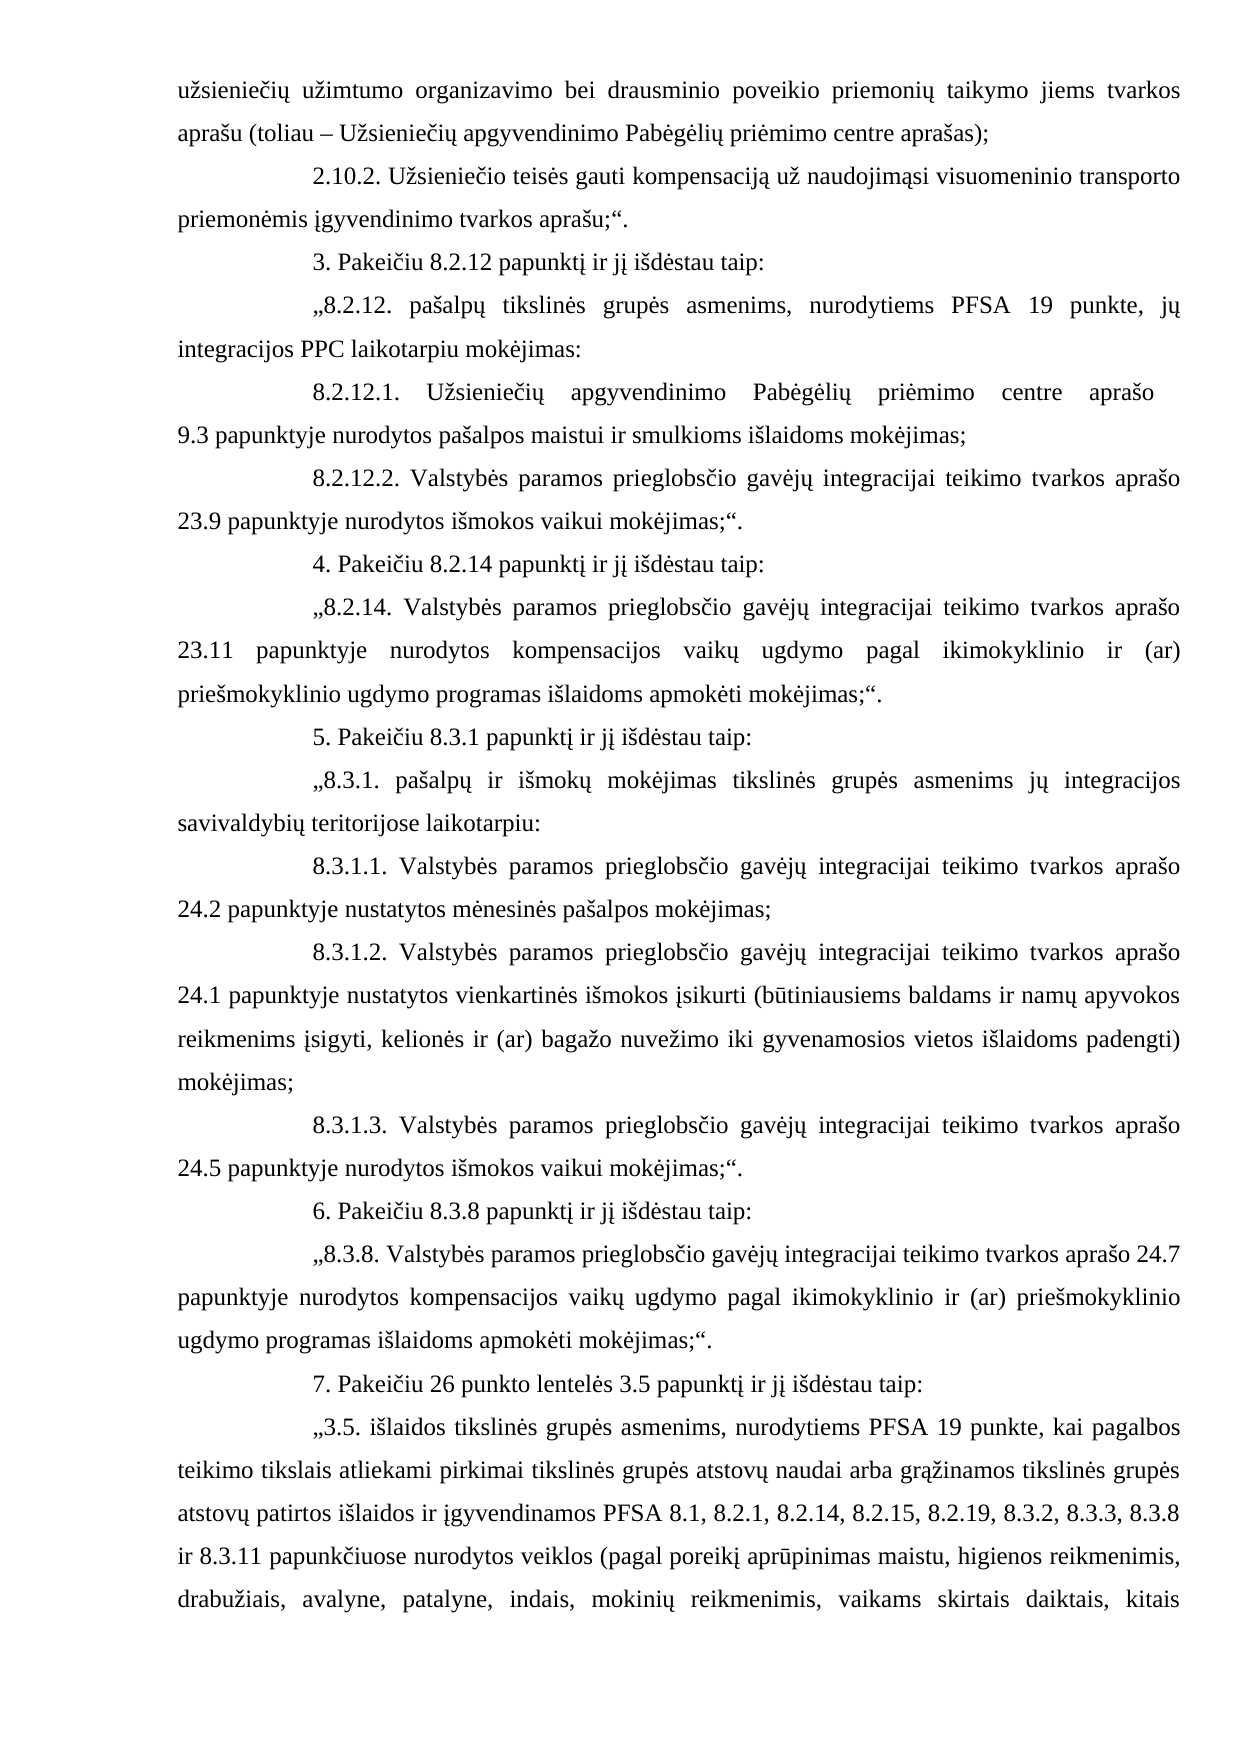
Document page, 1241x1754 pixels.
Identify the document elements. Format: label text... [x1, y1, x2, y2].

text 6. Pakeičiu 8.3.8 papunktį ir jį išdėstau taip: [177, 1196, 1181, 1225]
text 7. Pakeičiu 26 punkto lentelės 3.5 papunktį ir jį išdėstau taip: [177, 1369, 1181, 1397]
text 8.3.1.3. Valstybės paramos prieglobsčio gavėjų integracijai teikimo tvarkos aprašo 24.5 papunktyje nurodytos išmokos vaikui mokėjimas;“. [177, 1110, 1181, 1182]
text 4. Pakeičiu 8.2.14 papunktį ir jį išdėstau taip: [177, 549, 1181, 578]
text 8.3.1.2. Valstybės paramos prieglobsčio gavėjų integracijai teikimo tvarkos aprašo 24.1 papunktyje nustatytos vienkartinės išmokos įsikurti (būtiniausiems baldams ir namų apyvokos reikmenims įsigyti, kelionės ir (ar) bagažo nuvežimo iki gyvenamosios vietos išlaidoms padengti) mokėjimas; [177, 937, 1181, 1096]
text „8.2.12. pašalpų tikslinės grupės asmenims, nurodytiems PFSA 19 punkte, jų integracijos PPC laikotarpiu mokėjimas: [177, 291, 1181, 362]
text 3. Pakeičiu 8.2.12 papunktį ir jį išdėstau taip: [177, 247, 1181, 276]
text 5. Pakeičiu 8.3.1 papunktį ir jį išdėstau taip: [177, 722, 1181, 751]
text „8.2.14. Valstybės paramos prieglobsčio gavėjų integracijai teikimo tvarkos aprašo 23.11 papunktyje nurodytos kompensacijos vaikų ugdymo pagal ikimokyklinio ir (ar) priešmokyklinio ugdymo programas išlaidoms apmokėti mokėjimas;“. [177, 592, 1181, 707]
text užsieniečių užimtumo organizavimo bei drausminio poveikio priemonių taikymo jiems tvarkos aprašu (toliau – Užsieniečių apgyvendinimo Pabėgėlių priėmimo centre aprašas); [177, 75, 1181, 147]
text 8.3.1.1. Valstybės paramos prieglobsčio gavėjų integracijai teikimo tvarkos aprašo 24.2 papunktyje nustatytos mėnesinės pašalpos mokėjimas; [177, 851, 1181, 923]
text 8.2.12.2. Valstybės paramos prieglobsčio gavėjų integracijai teikimo tvarkos aprašo 23.9 papunktyje nurodytos išmokos vaikui mokėjimas;“. [177, 463, 1181, 535]
text „8.3.1. pašalpų ir išmokų mokėjimas tikslinės grupės asmenims jų integracijos savivaldybių teritorijose laikotarpiu: [177, 765, 1181, 837]
text „3.5. išlaidos tikslinės grupės asmenims, nurodytiems PFSA 19 punkte, kai pagalbos teikimo tikslais atliekami pirkimai tikslinės grupės atstovų naudai arba grąžinamos tikslinės grupės atstovų patirtos išlaidos ir įgyvendinamos PFSA 8.1, 8.2.1, 8.2.14, 8.2.15, 8.2.19, 8.3.2, 8.3.3, 8.3.8 ir 8.3.11 papunkčiuose nurodytos veiklos (pagal poreikį aprūpinimas maistu, higienos reikmenimis, drabužiais, avalyne, patalyne, indais, mokinių reikmenimis, vaikams skirtais daiktais, kitais [177, 1412, 1181, 1613]
text 8.2.12.1. Užsieniečių apgyvendinimo Pabėgėlių priėmimo centre aprašo 9.3 papunktyje nurodytos pašalpos maistui ir smulkioms išlaidoms mokėjimas; [177, 377, 1181, 449]
text 2.10.2. Užsieniečio teisės gauti kompensaciją už naudojimąsi visuomeninio transporto priemonėmis įgyvendinimo tvarkos aprašu;“. [177, 161, 1181, 233]
text „8.3.8. Valstybės paramos prieglobsčio gavėjų integracijai teikimo tvarkos aprašo 24.7 papunktyje nurodytos kompensacijos vaikų ugdymo pagal ikimokyklinio ir (ar) priešmokyklinio ugdymo programas išlaidoms apmokėti mokėjimas;“. [177, 1239, 1181, 1354]
